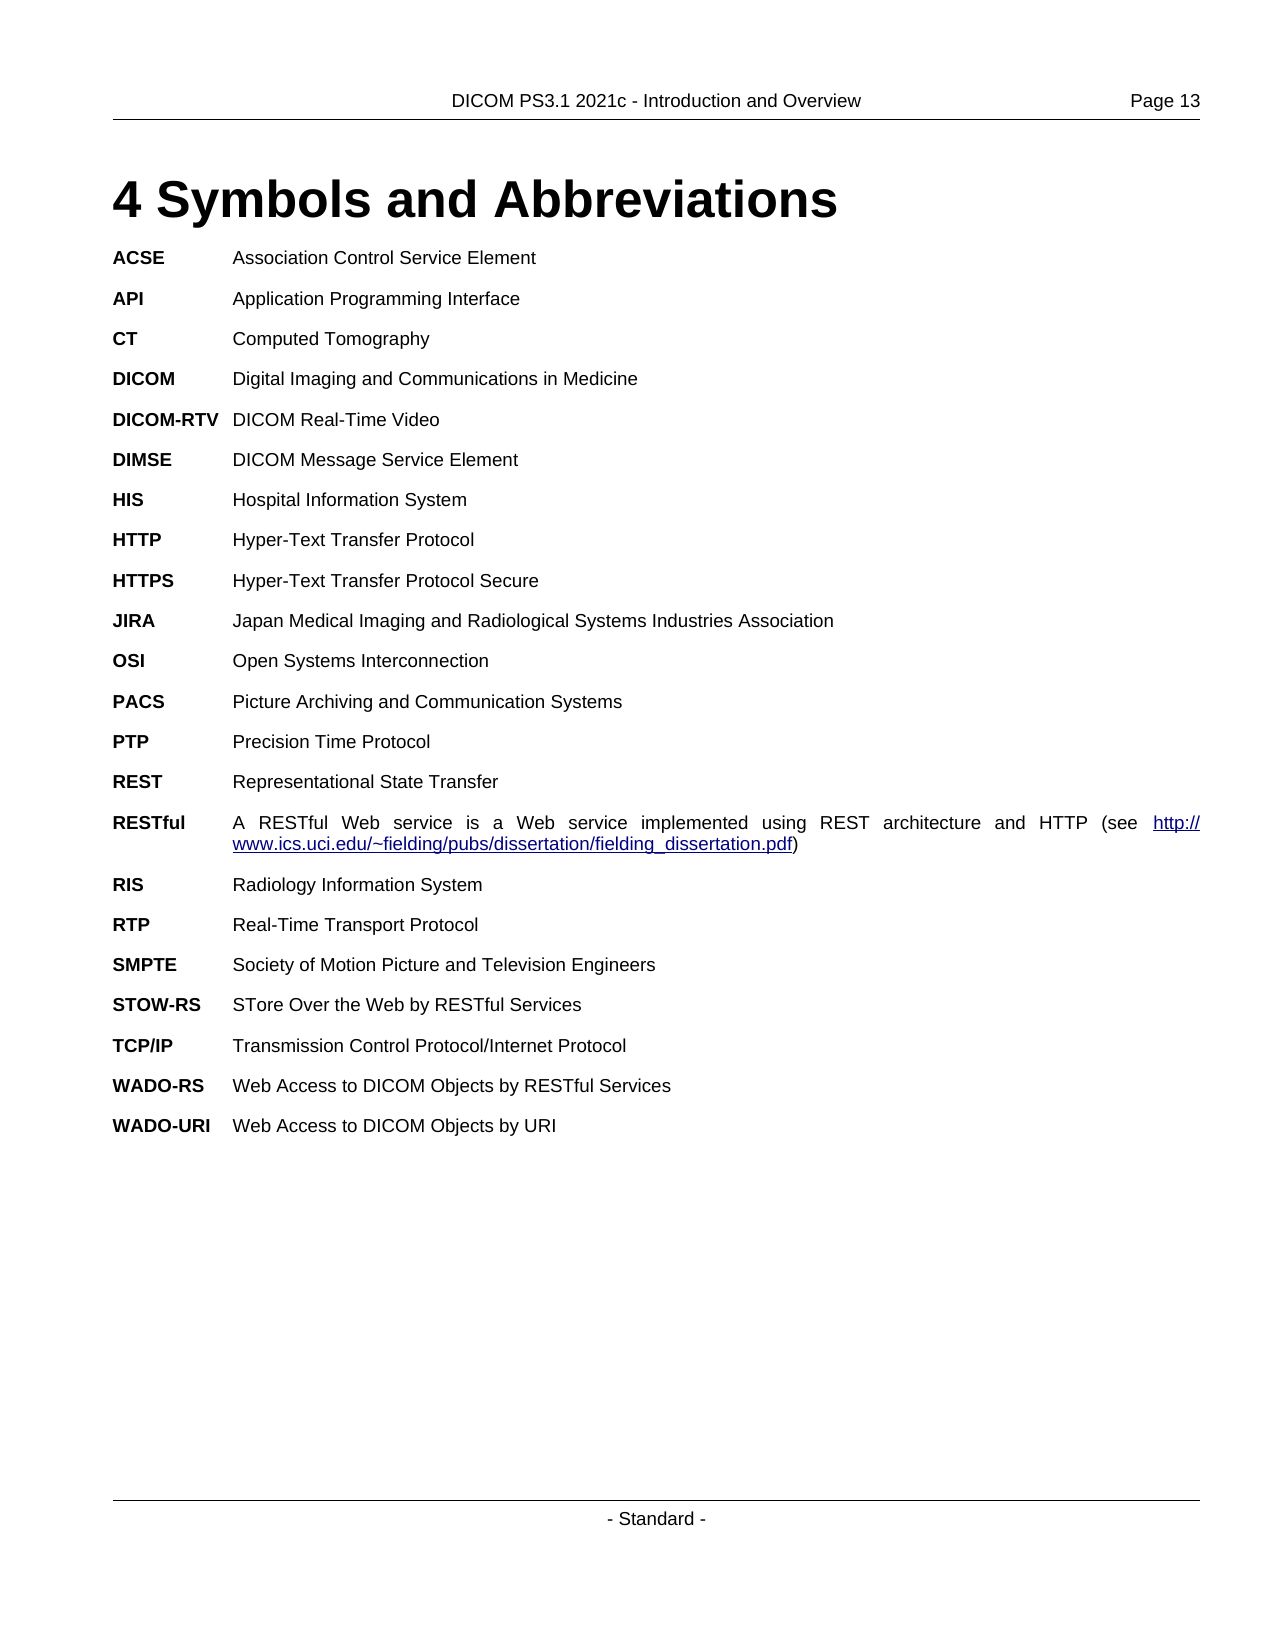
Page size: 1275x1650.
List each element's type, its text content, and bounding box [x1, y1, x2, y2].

text API Application Programming Interface [112, 287, 1200, 309]
text 4 Symbols and Abbreviations [112, 169, 1200, 228]
text WADO-URI Web Access to DICOM Objects by URI [112, 1115, 1200, 1137]
text DIMSE DICOM Message Service Element [112, 449, 1200, 470]
text DICOM Digital Imaging and Communications in Medicine [112, 368, 1200, 389]
text CT Computed Tomography [112, 328, 1200, 349]
text REST Representational State Transfer [112, 771, 1200, 793]
text WADO-RS Web Access to DICOM Objects by RESTful Services [112, 1075, 1200, 1096]
text JIRA Japan Medical Imaging and Radiological Systems Industries Association [112, 610, 1200, 631]
text HTTPS Hyper-Text Transfer Protocol Secure [112, 569, 1200, 591]
text ACSE Association Control Service Element [112, 247, 1200, 269]
text PTP Precision Time Protocol [112, 731, 1200, 752]
text PACS Picture Archiving and Communication Systems [112, 691, 1200, 712]
text TCP/IP Transmission Control Protocol/Internet Protocol [112, 1034, 1200, 1056]
text SMPTE Society of Motion Picture and Television Engineers [112, 954, 1200, 976]
text RTP Real-Time Transport Protocol [112, 914, 1200, 935]
text HIS Hospital Information System [112, 489, 1200, 511]
text STOW-RS STore Over the Web by RESTful Services [112, 994, 1200, 1016]
text RIS Radiology Information System [112, 873, 1200, 895]
text OSI Open Systems Interconnection [112, 650, 1200, 672]
text DICOM-RTV DICOM Real-Time Video [112, 408, 1200, 430]
text RESTful A RESTful Web service is a Web service implemented using REST architecture and HTTP (see http://​www.ics.uci.edu/​~fielding/​pubs/​dissertation/​fielding_dissertation.pdf) [112, 811, 1200, 854]
text HTTP Hyper-Text Transfer Protocol [112, 529, 1200, 551]
